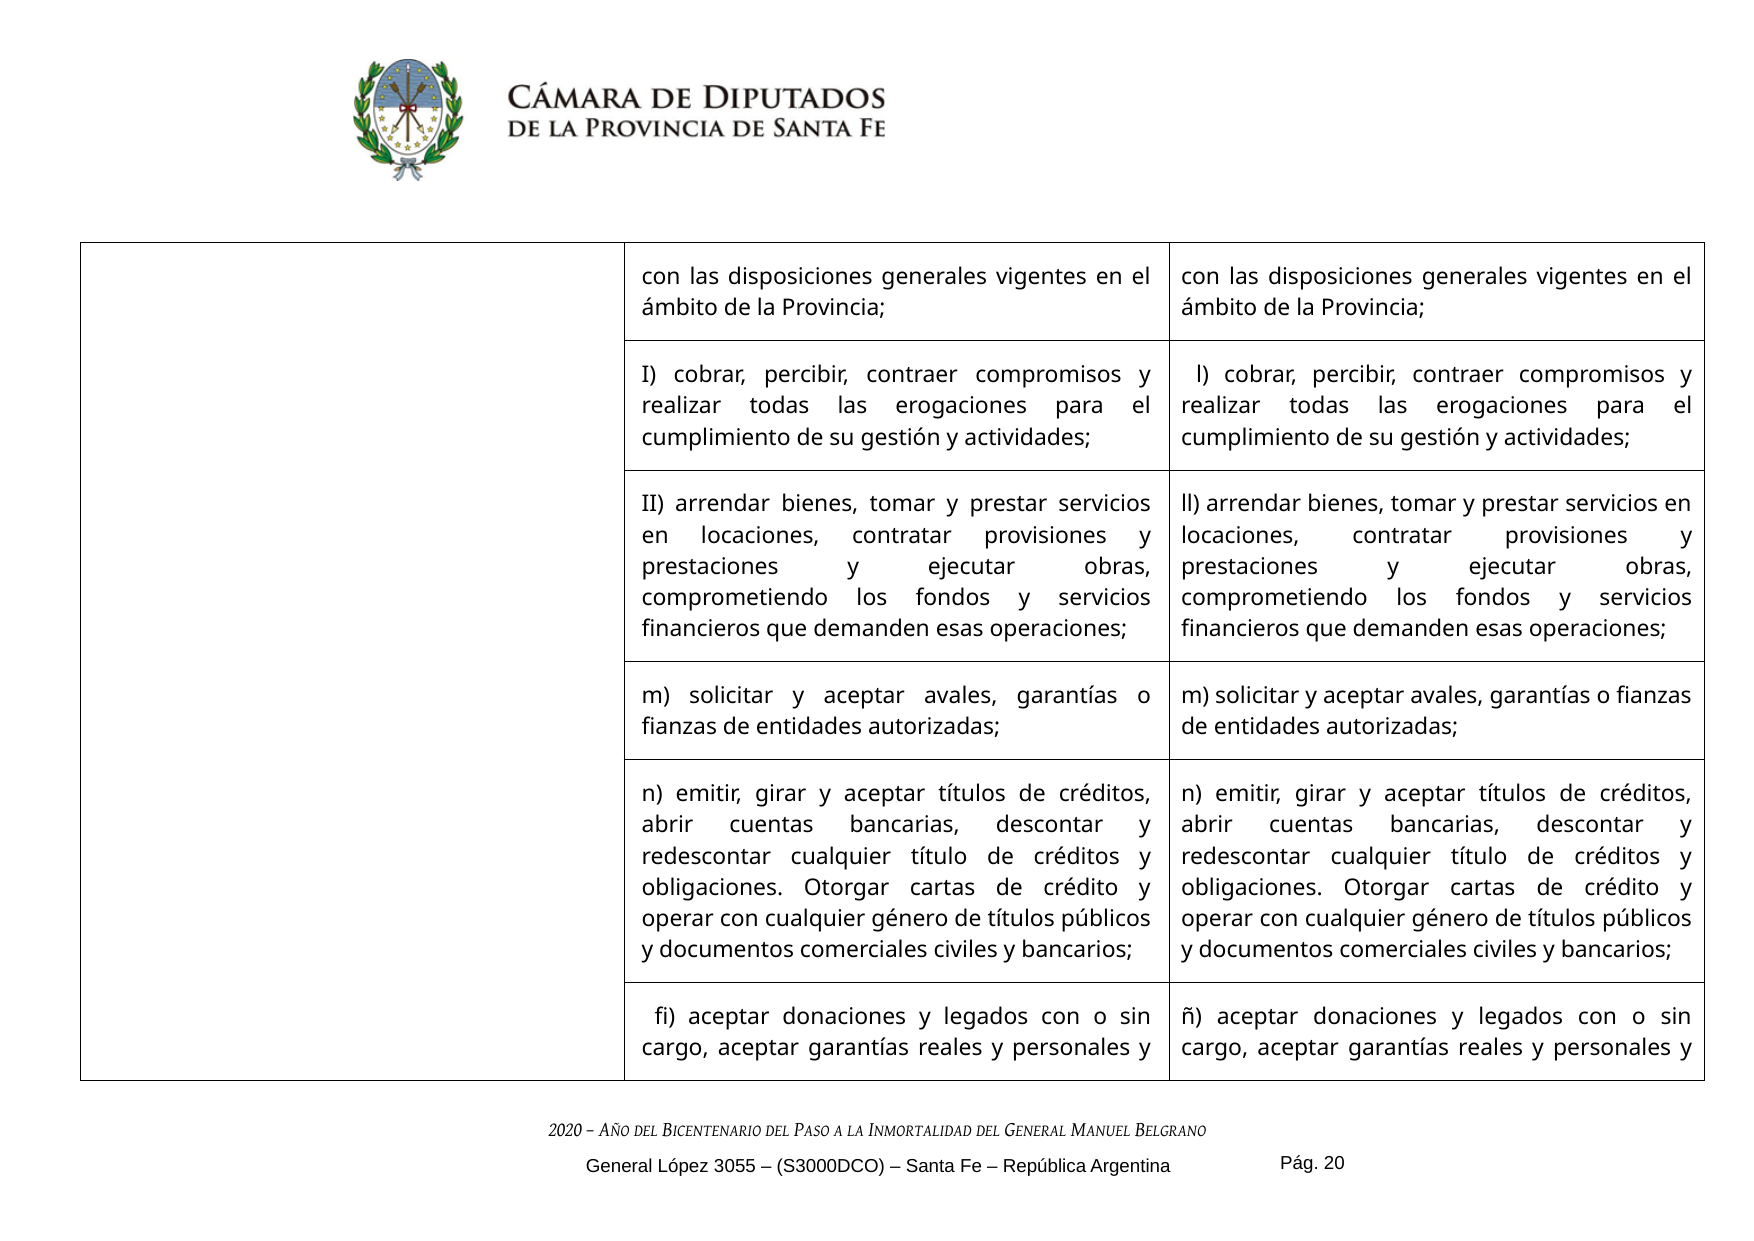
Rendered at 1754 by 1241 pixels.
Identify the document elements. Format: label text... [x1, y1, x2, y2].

table_cell ñ) aceptar donaciones y legados con o sin cargo, aceptar garantías reales y personales y [1170, 983, 1704, 1080]
table_cell n) emitir, girar y aceptar títulos de créditos, abrir cuentas bancarias, descontar y redescontar cualquier título de créditos y obligaciones. Otorgar cartas de crédito y operar con cualquier género de títulos públicos y documentos comerciales civiles y bancarios; [625, 760, 1169, 982]
table_cell m) solicitar y aceptar avales, garantías o fianzas de entidades autorizadas; [1170, 662, 1704, 759]
table_cell m) solicitar y aceptar avales, garantías o fianzas de entidades autorizadas; [625, 662, 1169, 759]
table_cell con las disposiciones generales vigentes en el ámbito de la Provincia; [1170, 243, 1704, 340]
table_cell ll) arrendar bienes, tomar y prestar servicios en locaciones, contratar provisiones y prestaciones y ejecutar obras, comprometiendo los fondos y servicios financieros que demanden esas operaciones; [1170, 471, 1704, 661]
table_cell n) emitir, girar y aceptar títulos de créditos, abrir cuentas bancarias, descontar y redescontar cualquier título de créditos y obligaciones. Otorgar cartas de crédito y operar con cualquier género de títulos públicos y documentos comerciales civiles y bancarios; [1170, 760, 1704, 982]
table_cell II) arrendar bienes, tomar y prestar servicios en locaciones, contratar provisiones y prestaciones y ejecutar obras, comprometiendo los fondos y servicios financieros que demanden esas operaciones; [625, 471, 1169, 661]
table_cell k) vender los bienes inmuebles y/o muebles desafectados de su destino y declarados en desuso o en condiciones de rezago, de acuerdo con las disposiciones generales vigentes en el ámbito de la Provincia; [625, 243, 1169, 340]
table_cell fi) aceptar donaciones y legados con o sin cargo, aceptar garantías reales y personales y transar todo género de cuestiones, judicial o extrajudicialmente, según lo dispuesto por la normativa vigente al momento de realizar dichos actos; [625, 983, 1169, 1080]
table_cell I) cobrar, percibir, contraer compromisos y realizar todas las erogaciones para el cumplimiento de su gestión y actividades; [625, 341, 1169, 469]
table_cell [81, 243, 624, 1080]
table_cell l) cobrar, percibir, contraer compromisos y realizar todas las erogaciones para el cumplimiento de su gestión y actividades; [1170, 341, 1704, 469]
